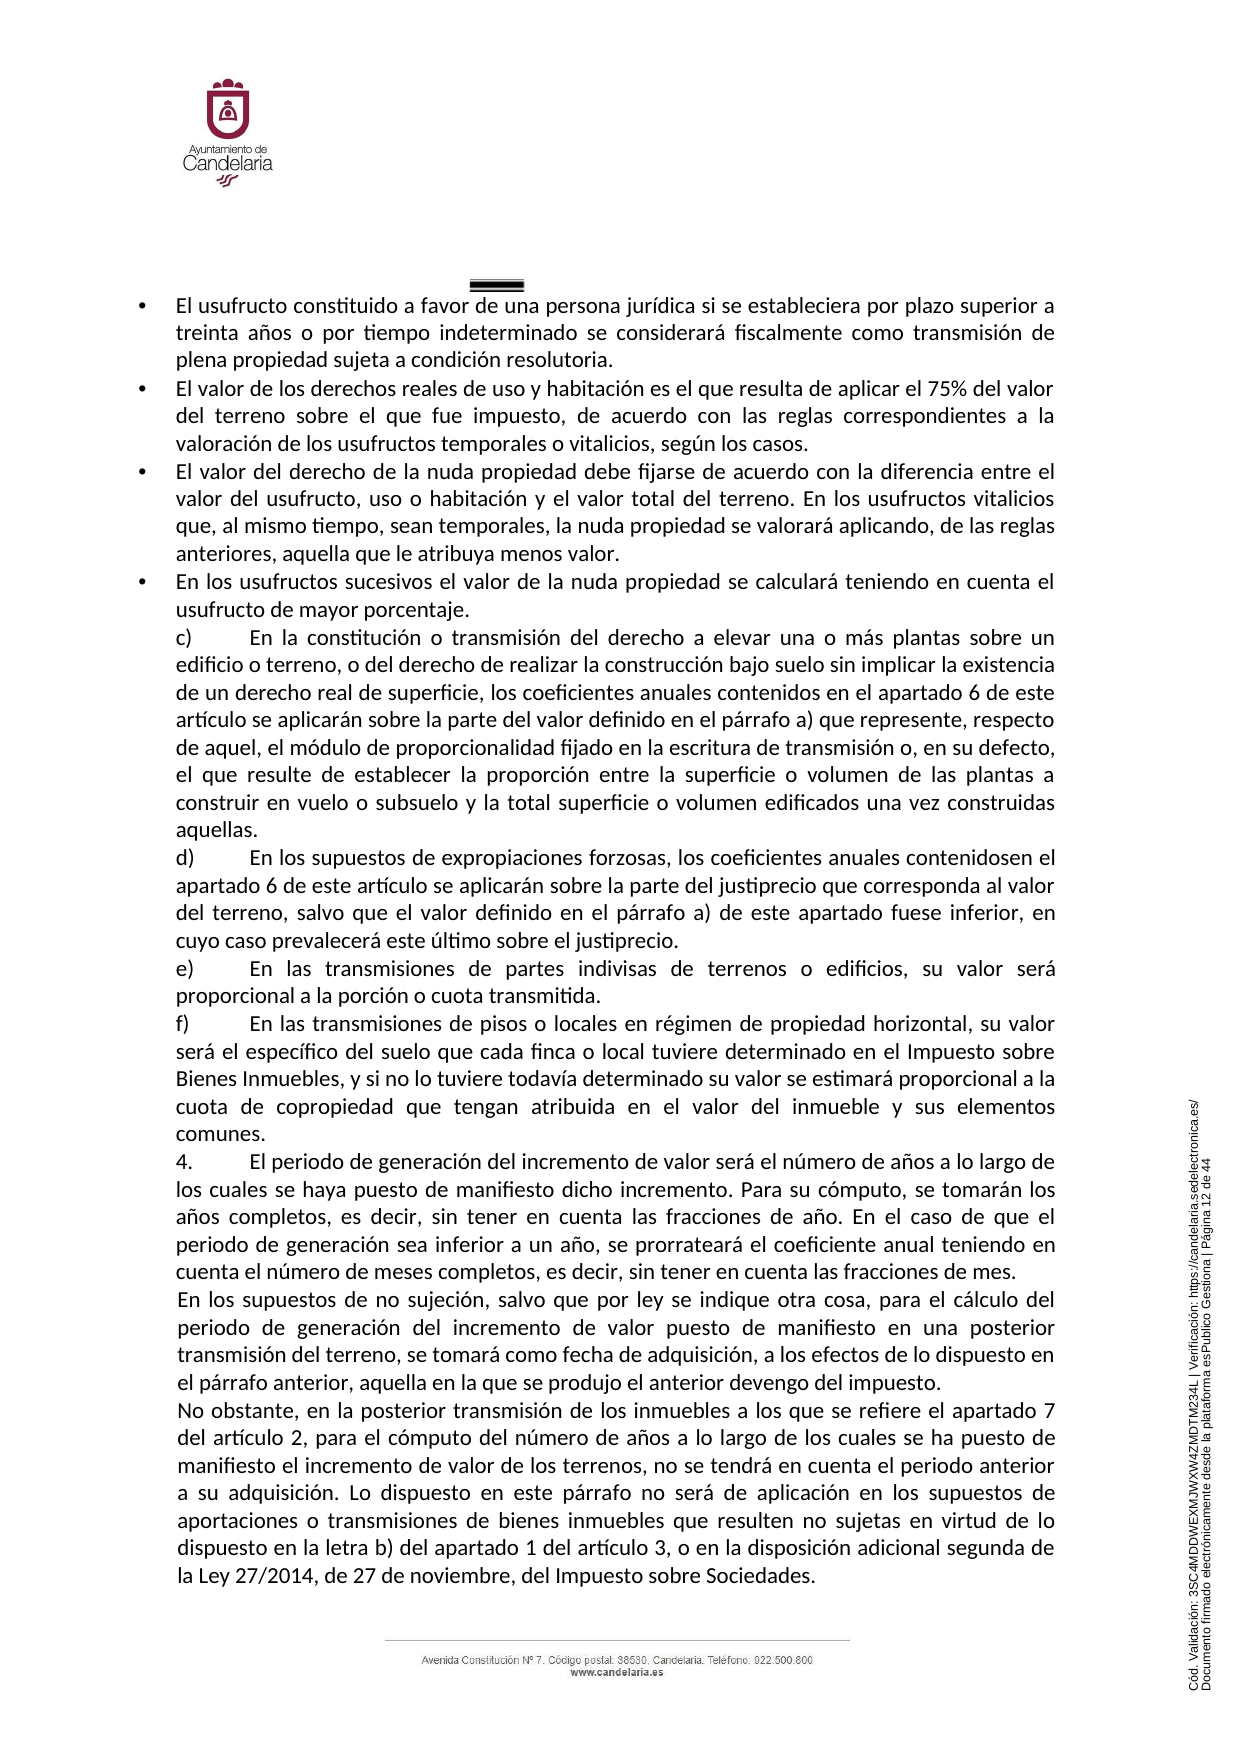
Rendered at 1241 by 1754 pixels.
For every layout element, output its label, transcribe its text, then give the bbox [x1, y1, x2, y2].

list En los usufructos sucesivos el valor de la nuda propiedad se calculará teniendo en cuenta el usufructo de mayor porcentaje. [138, 568, 1057, 623]
list El valor del derecho de la nuda propiedad debe fijarse de acuerdo con la diferencia entre el valor del usufructo, uso o habitación y el valor total del terreno. En los usufructos vitalicios que, al mismo tiempo, sean temporales, la nuda propiedad se valorará aplicando, de las reglas anteriores, aquella que le atribuya menos valor. [138, 457, 1057, 567]
list El usufructo constituido a favor de una persona jurídica si se estableciera por plazo superior a treinta años o por tiempo indeterminado se considerará fiscalmente como transmisión de plena propiedad sujeta a condición resolutoria. [138, 291, 1057, 374]
list El periodo de generación del incremento de valor será el número de años a lo largo de los cuales se haya puesto de manifiesto dicho incremento. Para su cómputo, se tomarán los años completos, es decir, sin tener en cuenta las fracciones de año. En el caso de que el periodo de generación sea inferior a un año, se prorrateará el coeficiente anual teniendo en cuenta el número de meses completos, es decir, sin tener en cuenta las fracciones de mes. [176, 1148, 1057, 1285]
list El valor de los derechos reales de uso y habitación es el que resulta de aplicar el 75% del valor del terreno sobre el que fue impuesto, de acuerdo con las reglas correspondientes a la valoración de los usufructos temporales o vitalicios, según los casos. [138, 374, 1057, 457]
list En las transmisiones de pisos o locales en régimen de propiedad horizontal, su valor será el específico del suelo que cada finca o local tuviere determinado en el Impuesto sobre Bienes Inmuebles, y si no lo tuviere todavía determinado su valor se estimará proporcional a la cuota de copropiedad que tengan atribuida en el valor del inmueble y sus elementos comunes. [176, 1010, 1057, 1147]
text En los supuestos de no sujeción, salvo que por ley se indique otra cosa, para el cálculo del periodo de generación del incremento de valor puesto de manifiesto en una posterior transmisión del terreno, se tomará como fecha de adquisición, a los efectos de lo dispuesto en el párrafo anterior, aquella en la que se produjo el anterior devengo del impuesto. [177, 1286, 1057, 1396]
list En las transmisiones de partes indivisas de terrenos o edificios, su valor será proporcional a la porción o cuota transmitida. [176, 954, 1057, 1009]
list En la constitución o transmisión del derecho a elevar una o más plantas sobre un edificio o terreno, o del derecho de realizar la construcción bajo suelo sin implicar la existencia de un derecho real de superficie, los coeficientes anuales contenidos en el apartado 6 de este artículo se aplicarán sobre la parte del valor definido en el párrafo a) que represente, respecto de aquel, el módulo de proporcionalidad fijado en la escritura de transmisión o, en su defecto, el que resulte de establecer la proporción entre la superficie o volumen de las plantas a construir en vuelo o subsuelo y la total superficie o volumen edificados una vez construidas aquellas. [176, 623, 1057, 843]
list En los supuestos de expropiaciones forzosas, los coeficientes anuales contenidosen el apartado 6 de este artículo se aplicarán sobre la parte del justiprecio que corresponda al valor del terreno, salvo que el valor definido en el párrafo a) de este apartado fuese inferior, en cuyo caso prevalecerá este último sobre el justiprecio. [176, 844, 1057, 954]
text No obstante, en la posterior transmisión de los inmuebles a los que se refiere el apartado 7 del artículo 2, para el cómputo del número de años a lo largo de los cuales se ha puesto de manifiesto el incremento de valor de los terrenos, no se tendrá en cuenta el periodo anterior a su adquisición. Lo dispuesto en este párrafo no será de aplicación en los supuestos de aportaciones o transmisiones de bienes inmuebles que resulten no sujetas en virtud de lo dispuesto en la letra b) del apartado 1 del artículo 3, o en la disposición adicional segunda de la Ley 27/2014, de 27 de noviembre, del Impuesto sobre Sociedades. [177, 1396, 1057, 1589]
